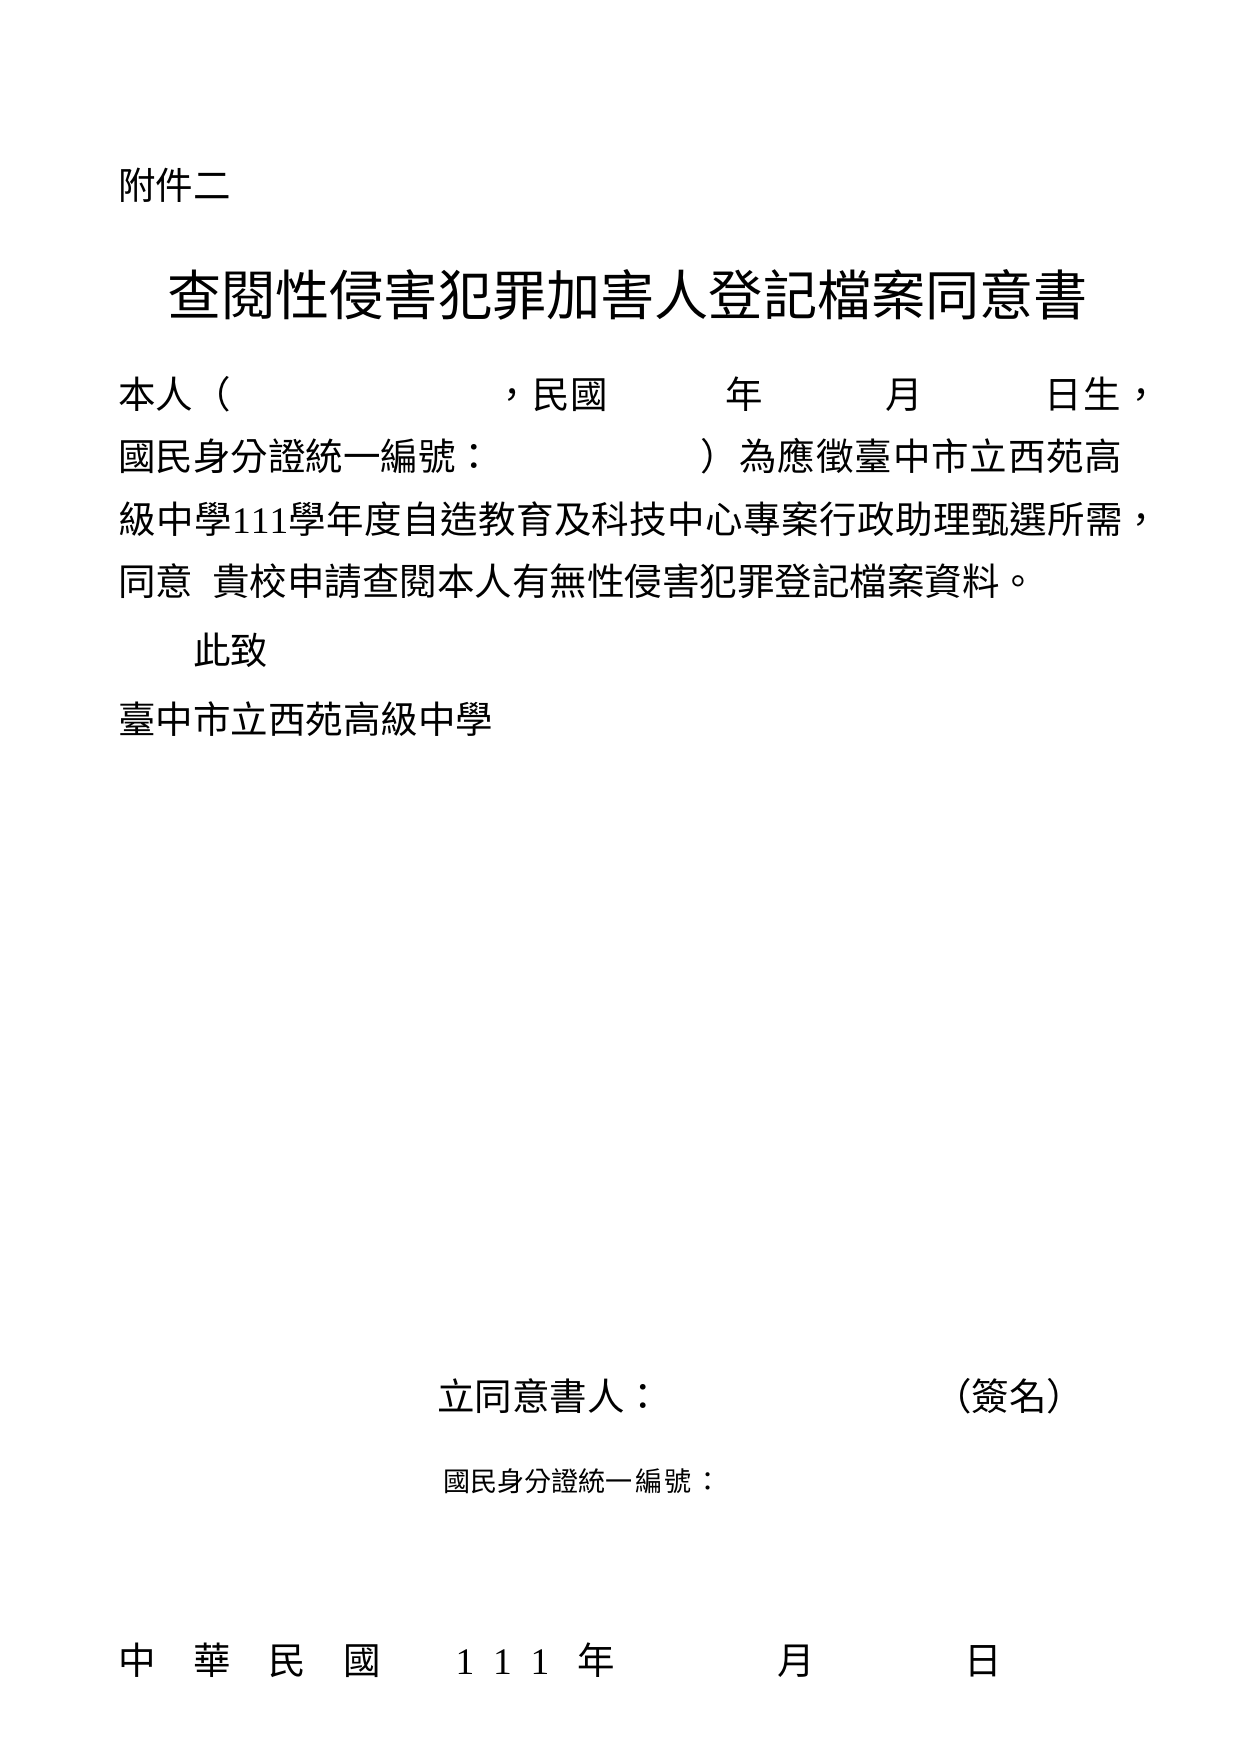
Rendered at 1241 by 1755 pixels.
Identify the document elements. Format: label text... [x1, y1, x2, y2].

text 中 華 民 國 1 1 1 年 月 日 [118, 1631, 1143, 1685]
text 附件二 [118, 156, 1143, 210]
text 此致 [193, 606, 1143, 675]
text 立同意書人： （簽名） [437, 1357, 1143, 1424]
text 國民身分證統一編號： [443, 1459, 748, 1499]
text 查閱性侵害犯罪加害人登記檔案同意書 [167, 253, 1143, 331]
text 本人（ ，民國 年 月 日生，國民身分證統一編號： ）為應徵臺中市立西苑高級中學111學年度自造教育及科技中心專案行政助理甄選所需，同意 貴校申請查閱本人有無性侵害犯罪登記檔案資料。 [118, 356, 1123, 606]
text 臺中市立西苑高級中學 [118, 675, 1143, 744]
